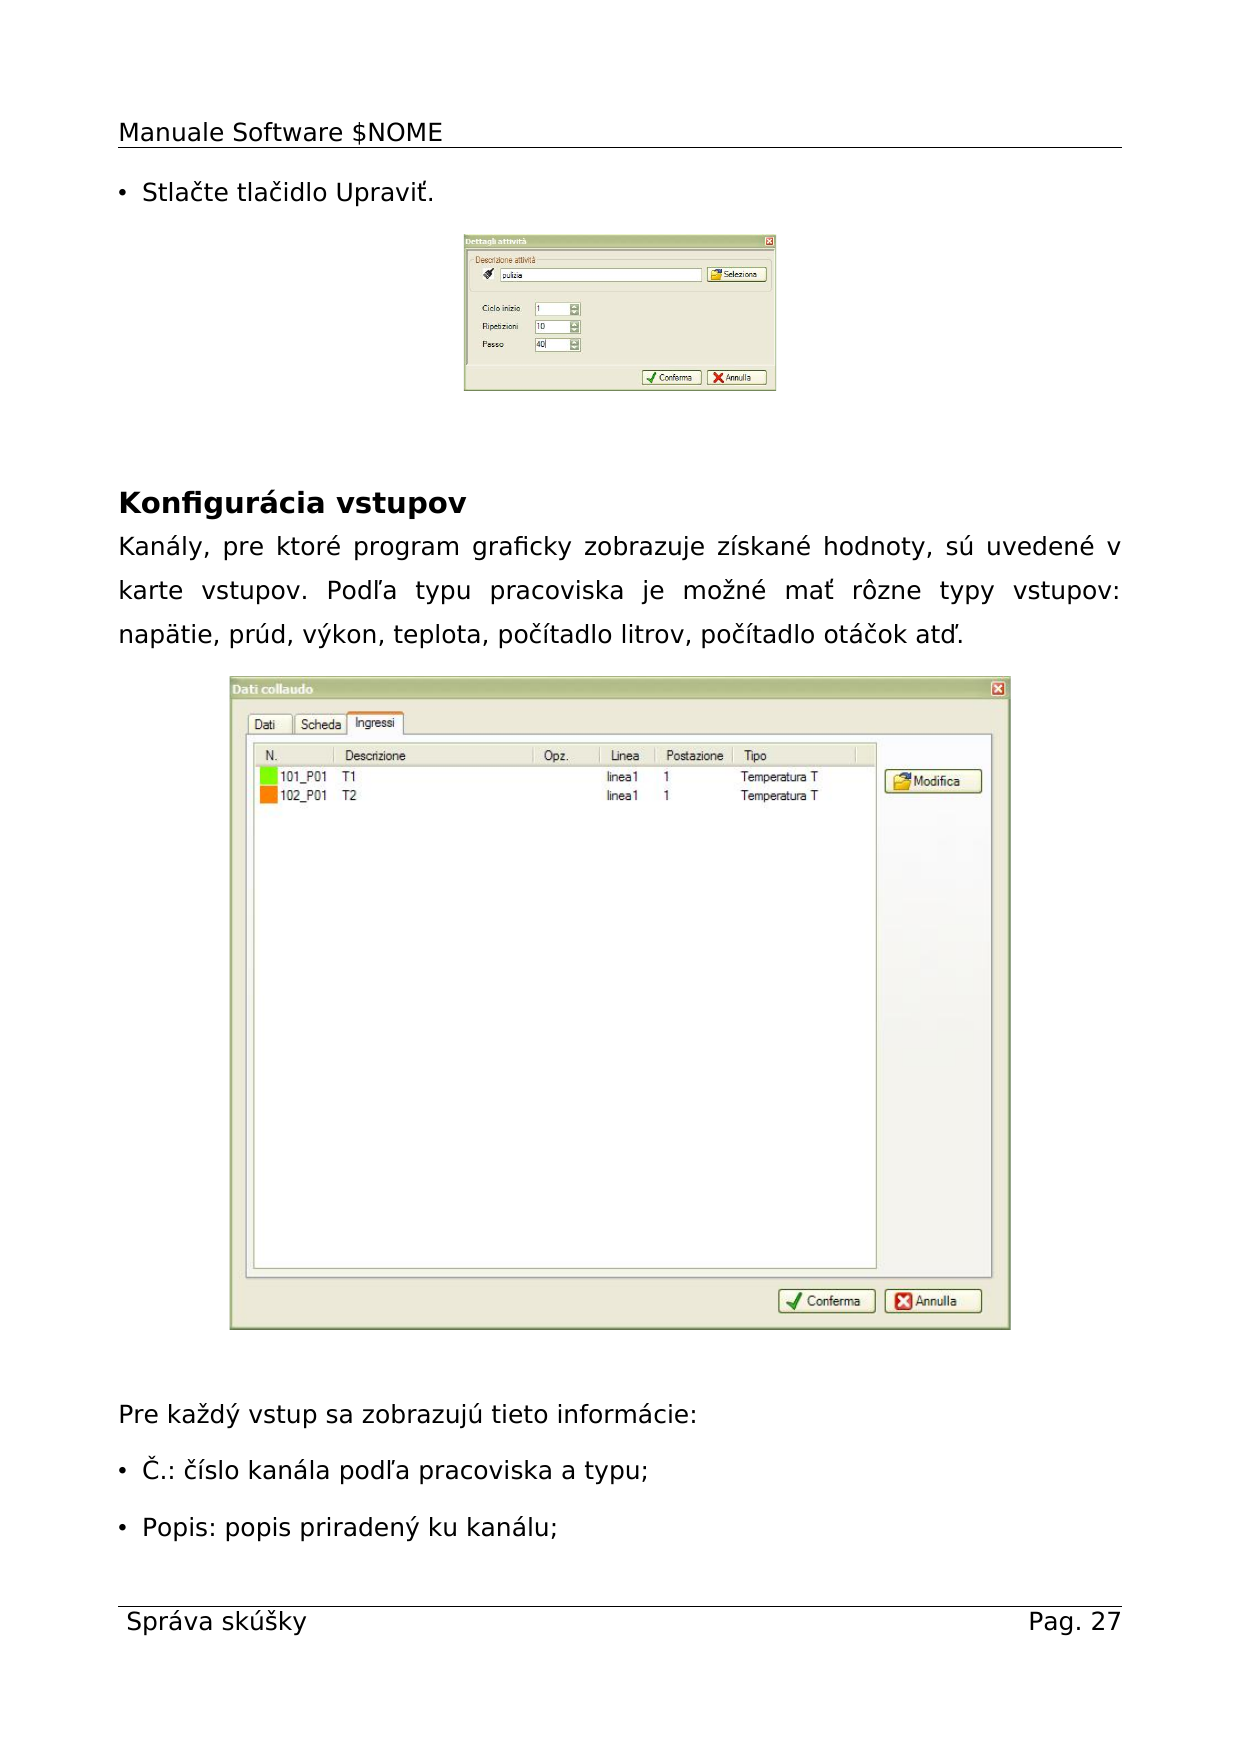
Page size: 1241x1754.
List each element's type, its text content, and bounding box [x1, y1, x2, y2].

list Č.: číslo kanála podľa pracoviska a typu; [118, 1457, 1122, 1486]
picture [229, 676, 1011, 1330]
subtitle Konfigurácia vstupov [118, 486, 1122, 520]
picture [463, 234, 777, 391]
text Pre každý vstup sa zobrazujú tieto informácie: [118, 1400, 1122, 1429]
list Stlačte tlačidlo Upraviť. [118, 178, 1122, 207]
list Popis: popis priradený ku kanálu; [118, 1513, 1122, 1542]
text Kanály, pre ktoré program graficky zobrazuje získané hodnoty, sú uvedené v karte vstupov. Podľa typu pracoviska je možné mať rôzne typy vstupov: napätie, prúd, výkon, teplota, počítadlo litrov, počítadlo otáčok atď. [118, 533, 1122, 649]
